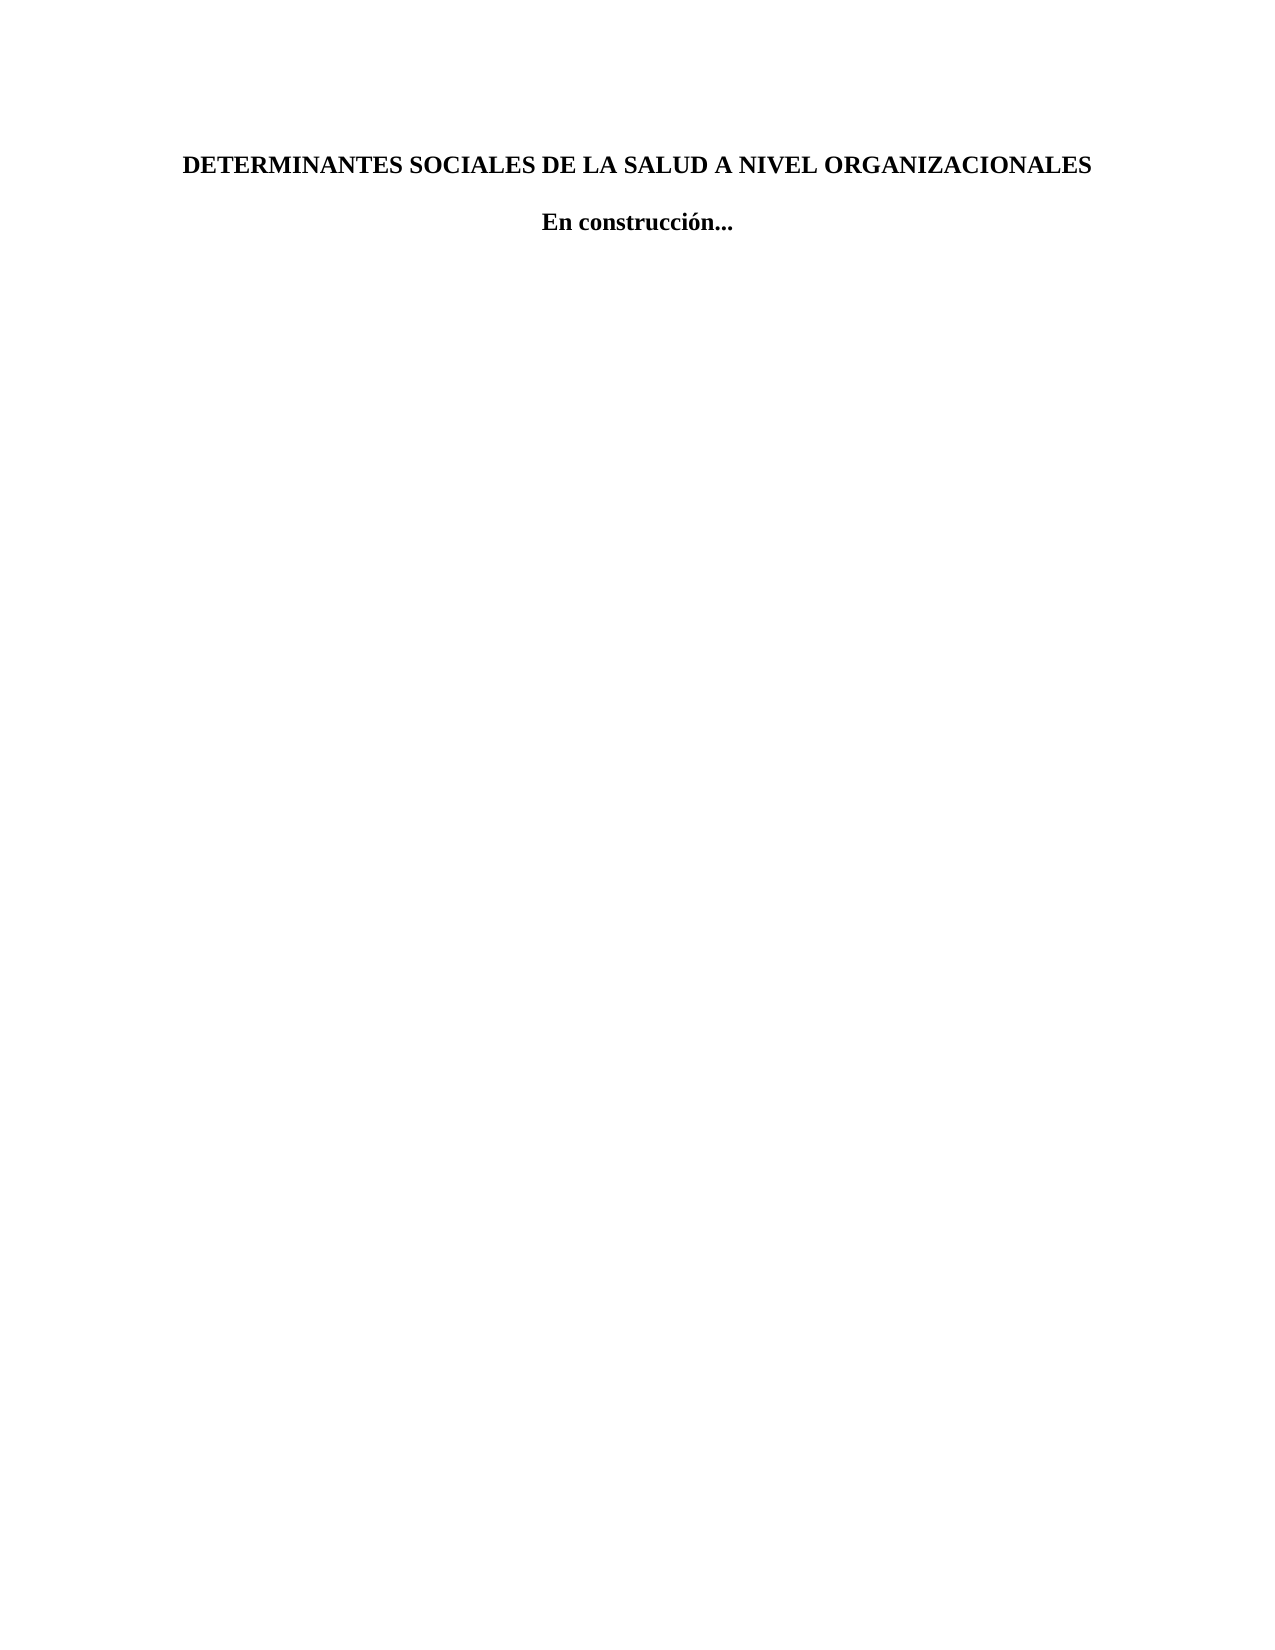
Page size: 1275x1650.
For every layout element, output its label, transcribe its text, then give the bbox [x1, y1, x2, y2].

text DETERMINANTES SOCIALES DE LA SALUD A NIVEL ORGANIZACIONALES [150, 150, 1125, 179]
text En construcción... [150, 207, 1125, 236]
